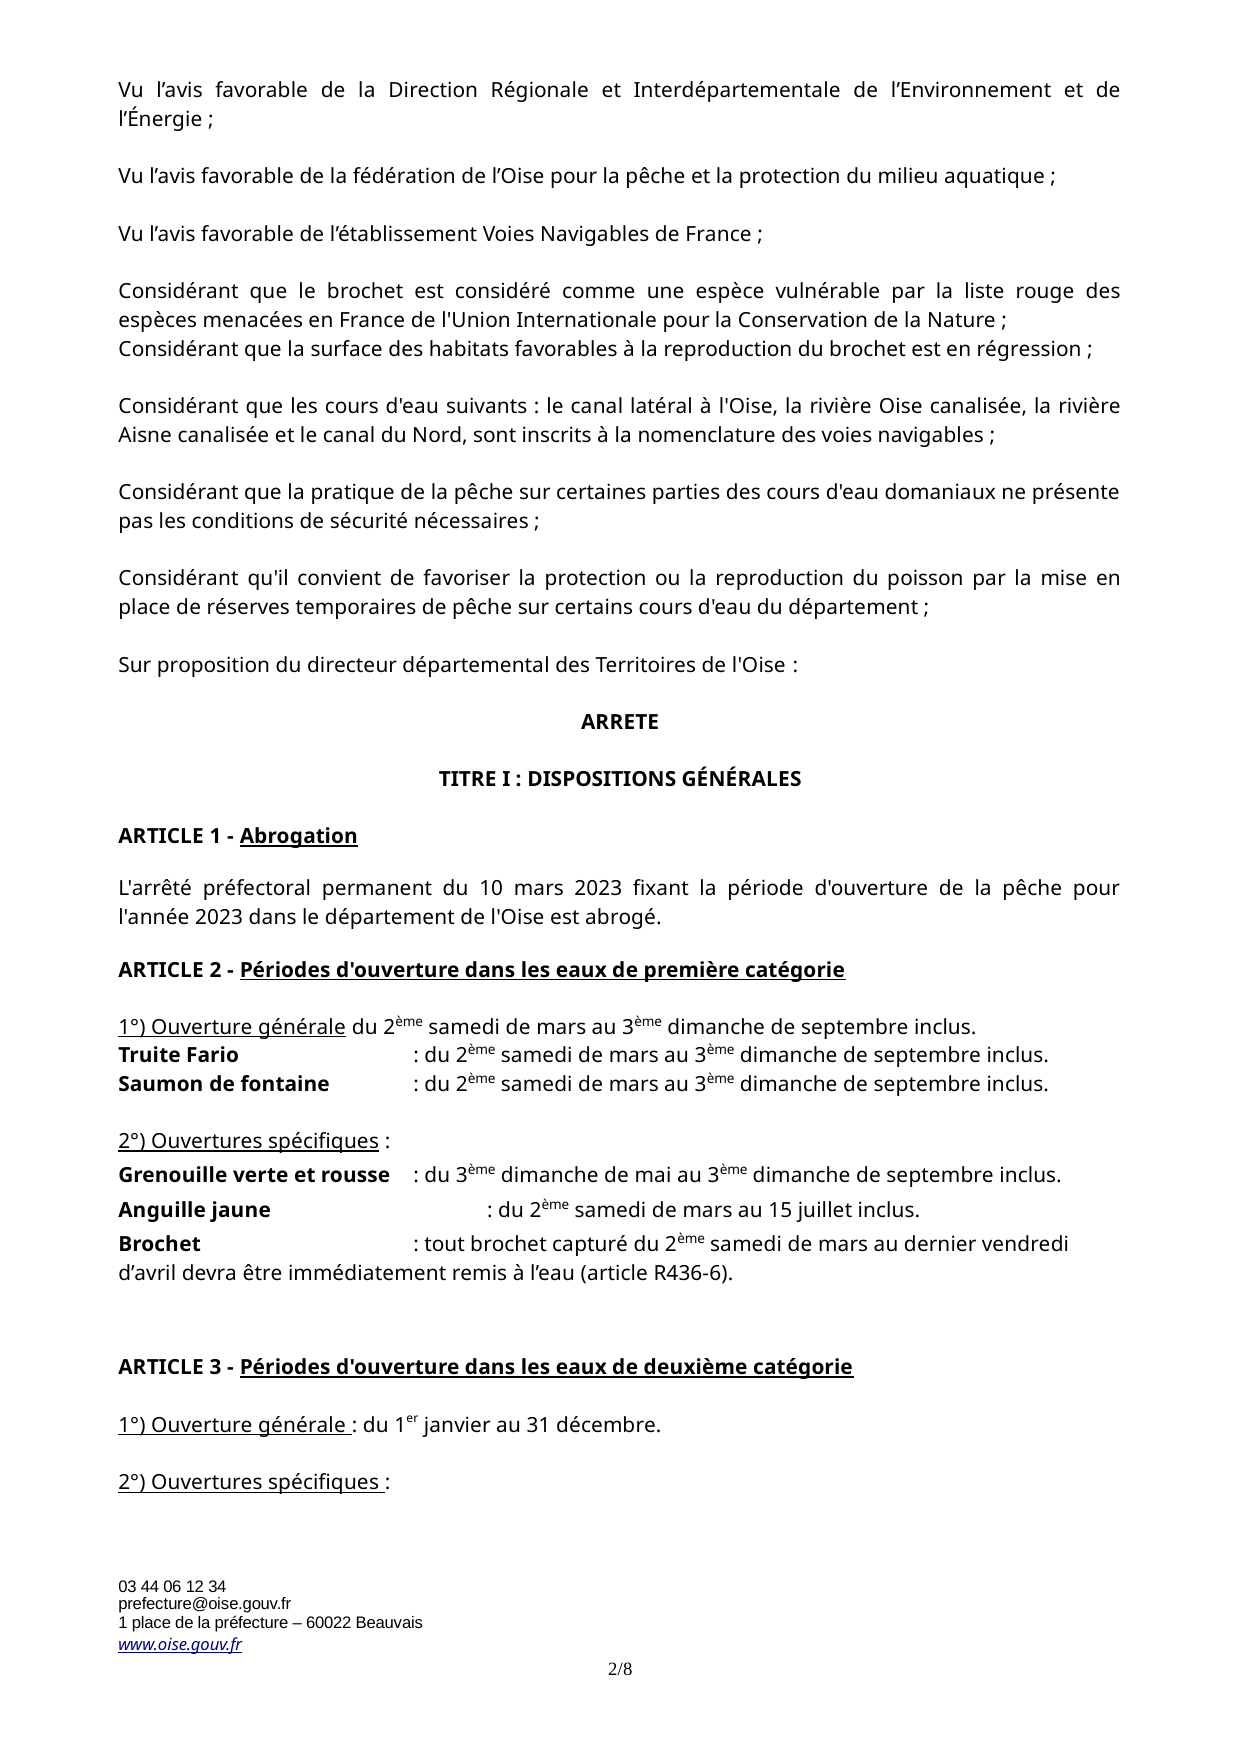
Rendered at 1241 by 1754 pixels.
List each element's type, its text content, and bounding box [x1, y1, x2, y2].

subtitle 2°) Ouvertures spécifiques : [118, 1126, 1122, 1154]
text Vu l’avis favorable de la fédération de l’Oise pour la pêche et la protection du milieu aquatique ; [118, 161, 1122, 190]
text ARTICLE 2 - Périodes d'ouverture dans les eaux de première catégorie [118, 954, 1122, 983]
text Saumon de fontaine : du 2ème samedi de mars au 3ème dimanche de septembre inclus. [118, 1069, 1122, 1097]
text Considérant que la pratique de la pêche sur certaines parties des cours d'eau domaniaux ne présente pas les conditions de sécurité nécessaires ; [118, 477, 1122, 534]
text ARRETE [118, 707, 1122, 735]
text 2°) Ouvertures spécifiques : [118, 1467, 1122, 1496]
text L'arrêté préfectoral permanent du 10 mars 2023 fixant la période d'ouverture de la pêche pour l'année 2023 dans le département de l'Oise est abrogé. [118, 873, 1122, 930]
text 1°) Ouverture générale du 2ème samedi de mars au 3ème dimanche de septembre inclus. [118, 1012, 1122, 1040]
text ARTICLE 1 - Abrogation [118, 821, 1122, 849]
subtitle Considérant que la surface des habitats favorables à la reproduction du brochet est en régression ; [118, 333, 1122, 362]
text Anguille jaune : du 2ème samedi de mars au 15 juillet inclus. [118, 1195, 1122, 1223]
text Vu l’avis favorable de la Direction Régionale et Interdépartementale de l’Environnement et de l’Énergie ; [118, 75, 1122, 132]
text TITRE I : DISPOSITIONS GÉNÉRALES [118, 764, 1122, 792]
subtitle Considérant que le brochet est considéré comme une espèce vulnérable par la liste rouge des espèces menacées en France de l'Union Internationale pour la Conservation de la Nature ; [118, 276, 1122, 333]
text Brochet : tout brochet capturé du 2ème samedi de mars au dernier vendredi d’avril devra être immédiatement remis à l’eau (article R436-6). [118, 1229, 1122, 1286]
text Truite Fario : du 2ème samedi de mars au 3ème dimanche de septembre inclus. [118, 1040, 1122, 1069]
text Considérant que les cours d'eau suivants : le canal latéral à l'Oise, la rivière Oise canalisée, la rivière Aisne canalisée et le canal du Nord, sont inscrits à la nomenclature des voies navigables ; [118, 391, 1122, 448]
text Sur proposition du directeur départemental des Territoires de l'Oise : [118, 649, 1122, 678]
text 1°) Ouverture générale : du 1er janvier au 31 décembre. [118, 1409, 1122, 1438]
text ARTICLE 3 - Périodes d'ouverture dans les eaux de deuxième catégorie [118, 1352, 1122, 1381]
text Considérant qu'il convient de favoriser la protection ou la reproduction du poisson par la mise en place de réserves temporaires de pêche sur certains cours d'eau du département ; [118, 563, 1122, 620]
text Vu l’avis favorable de l’établissement Voies Navigables de France ; [118, 219, 1122, 247]
text Grenouille verte et rousse : du 3ème dimanche de mai au 3ème dimanche de septembre inclus. [118, 1160, 1122, 1189]
